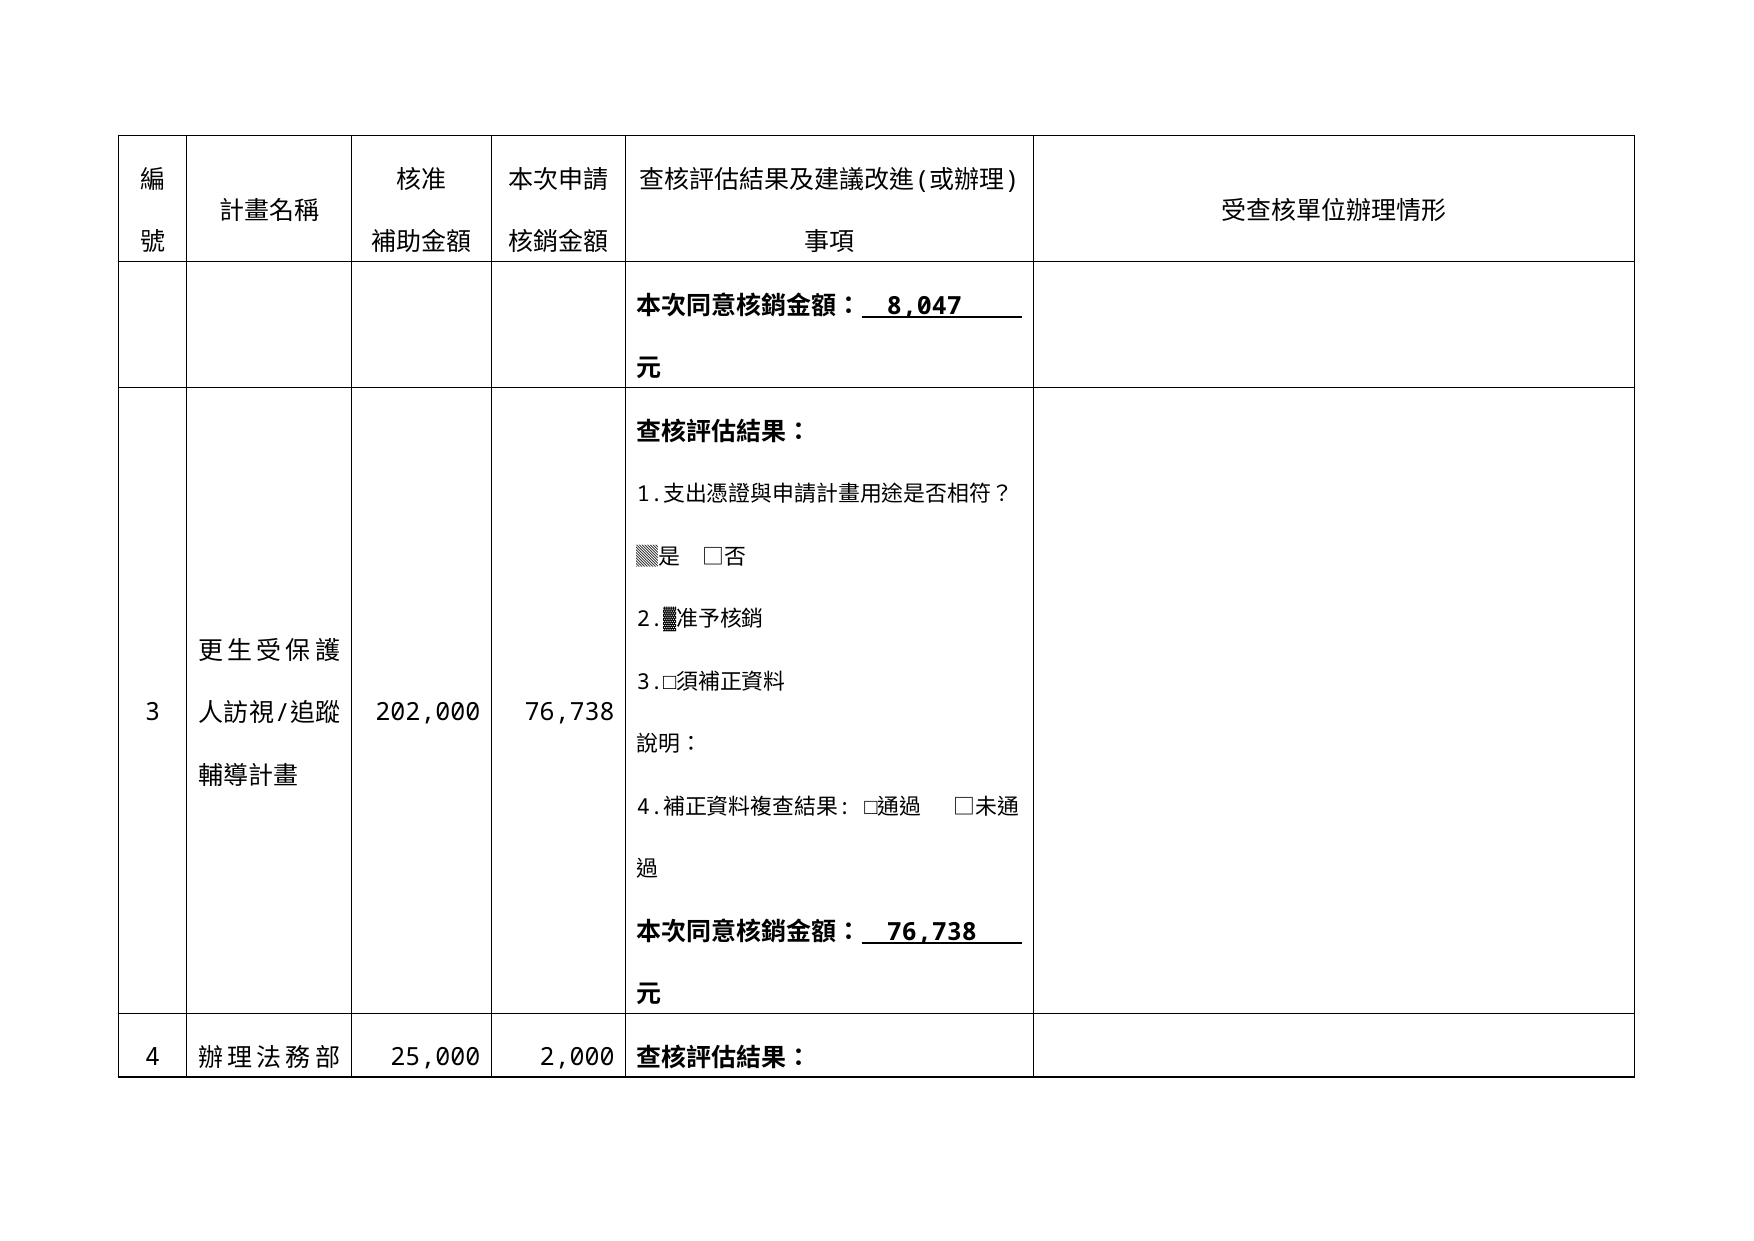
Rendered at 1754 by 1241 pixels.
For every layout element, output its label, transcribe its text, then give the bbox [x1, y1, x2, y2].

table_cell [1034, 388, 1634, 1013]
table_cell 本次同意核銷金額： 8,047 元 [626, 262, 1033, 387]
table_cell [352, 262, 491, 387]
table_cell 查核評估結果： 1.支出憑證與申請計畫用途是否相符？▓是 □否 2.▓准予核銷 3.□須補正資料 說明： 4.補正資料複查結果: □通過 □未通過 本次同意核銷金額： 76,738 元 [626, 388, 1033, 1013]
table_cell [492, 262, 625, 387]
table_cell 4 [119, 1014, 186, 1076]
table_header 編號 [119, 136, 186, 261]
table_header 本次申請 核銷金額 [492, 136, 625, 261]
table_header 計畫名稱 [187, 136, 351, 261]
table_cell 辦理法務部 [187, 1014, 351, 1076]
table_cell [119, 262, 186, 387]
table_cell 3 [119, 388, 186, 1013]
table_cell 查核評估結果： [626, 1014, 1033, 1076]
table_cell 202,000 [352, 388, 491, 1013]
table_cell [187, 262, 351, 387]
table_cell [1034, 1014, 1634, 1076]
table_header 查核評估結果及建議改進(或辦理)事項 [626, 136, 1033, 261]
table_cell [1034, 262, 1634, 387]
table_cell 76,738 [492, 388, 625, 1013]
table_cell 更生受保護人訪視/追蹤輔導計畫 [187, 388, 351, 1013]
table_cell 2,000 [492, 1014, 625, 1076]
table_header 核准 補助金額 [352, 136, 491, 261]
table_cell 25,000 [352, 1014, 491, 1076]
table_header 受查核單位辦理情形 [1034, 136, 1634, 261]
